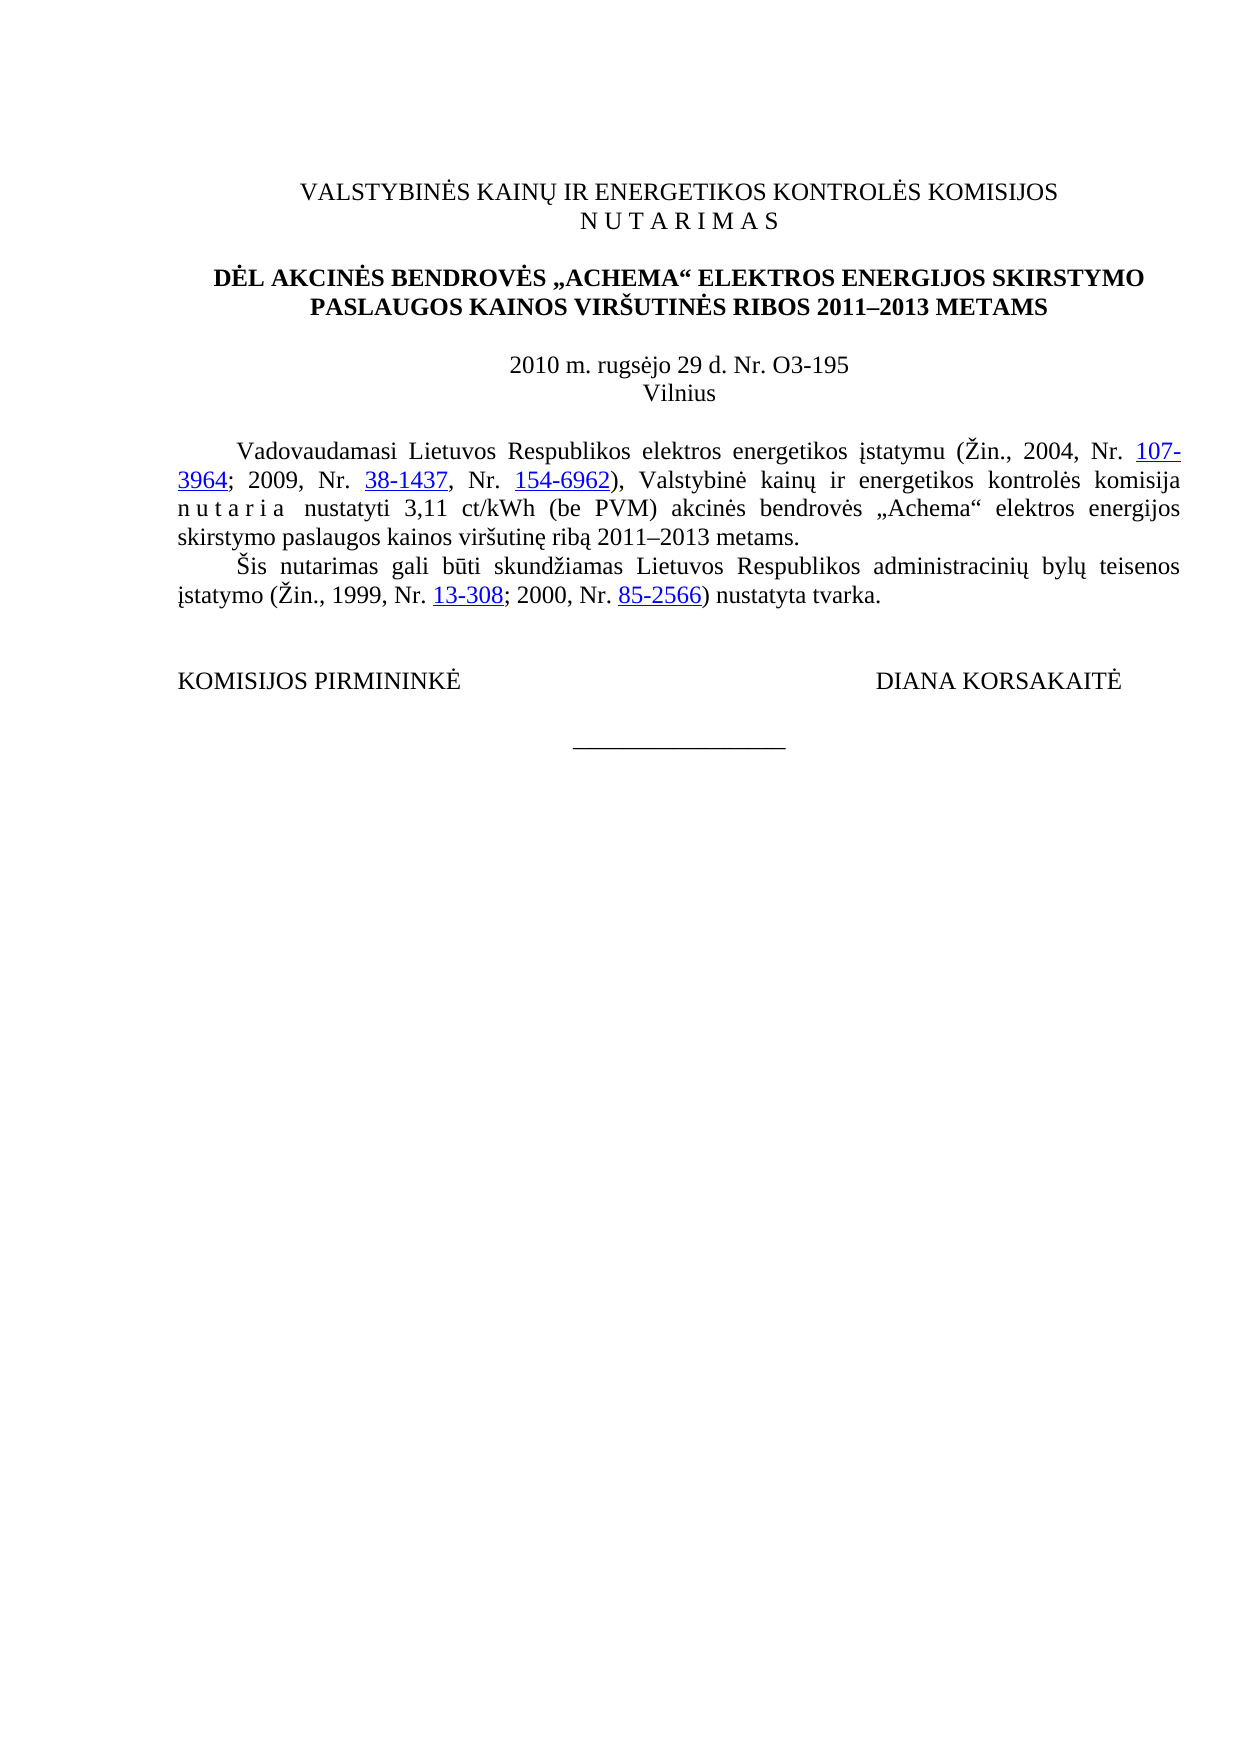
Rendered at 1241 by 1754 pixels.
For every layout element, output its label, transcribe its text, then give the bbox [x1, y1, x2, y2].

text NUTARIMAS [177, 206, 1181, 235]
text Vadovaudamasi Lietuvos Respublikos elektros energetikos įstatymu (Žin., 2004, Nr. 107-3964; 2009, Nr. 38-1437, Nr. 154-6962), Valstybinė kainų ir energetikos kontrolės komisija nutaria nustatyti 3,11 ct/kWh (be PVM) akcinės bendrovės „Achema“ elektros energijos skirstymo paslaugos kainos viršutinę ribą 2011–2013 metams. [177, 436, 1181, 551]
text DĖL Akcinės Bendrovės „achema“ elektros energijos skirstymo paslaugos kainos viršutinės ribos 2011–2013 metams [177, 263, 1181, 321]
text 2010 m. rugsėjo 29 d. Nr. O3-195 [177, 350, 1181, 378]
text Šis nutarimas gali būti skundžiamas Lietuvos Respublikos administracinių bylų teisenos įstatymo (Žin., 1999, Nr. 13-308; 2000, Nr. 85-2566) nustatyta tvarka. [177, 551, 1181, 608]
text _________________ [177, 723, 1181, 752]
text Komisijos pirmininkė Diana Korsakaitė [177, 666, 1181, 695]
text VALSTYBINĖS KAINŲ IR ENERGETIKOS KONTROLĖS KOMISIJOS [177, 177, 1181, 206]
text Vilnius [177, 378, 1181, 407]
